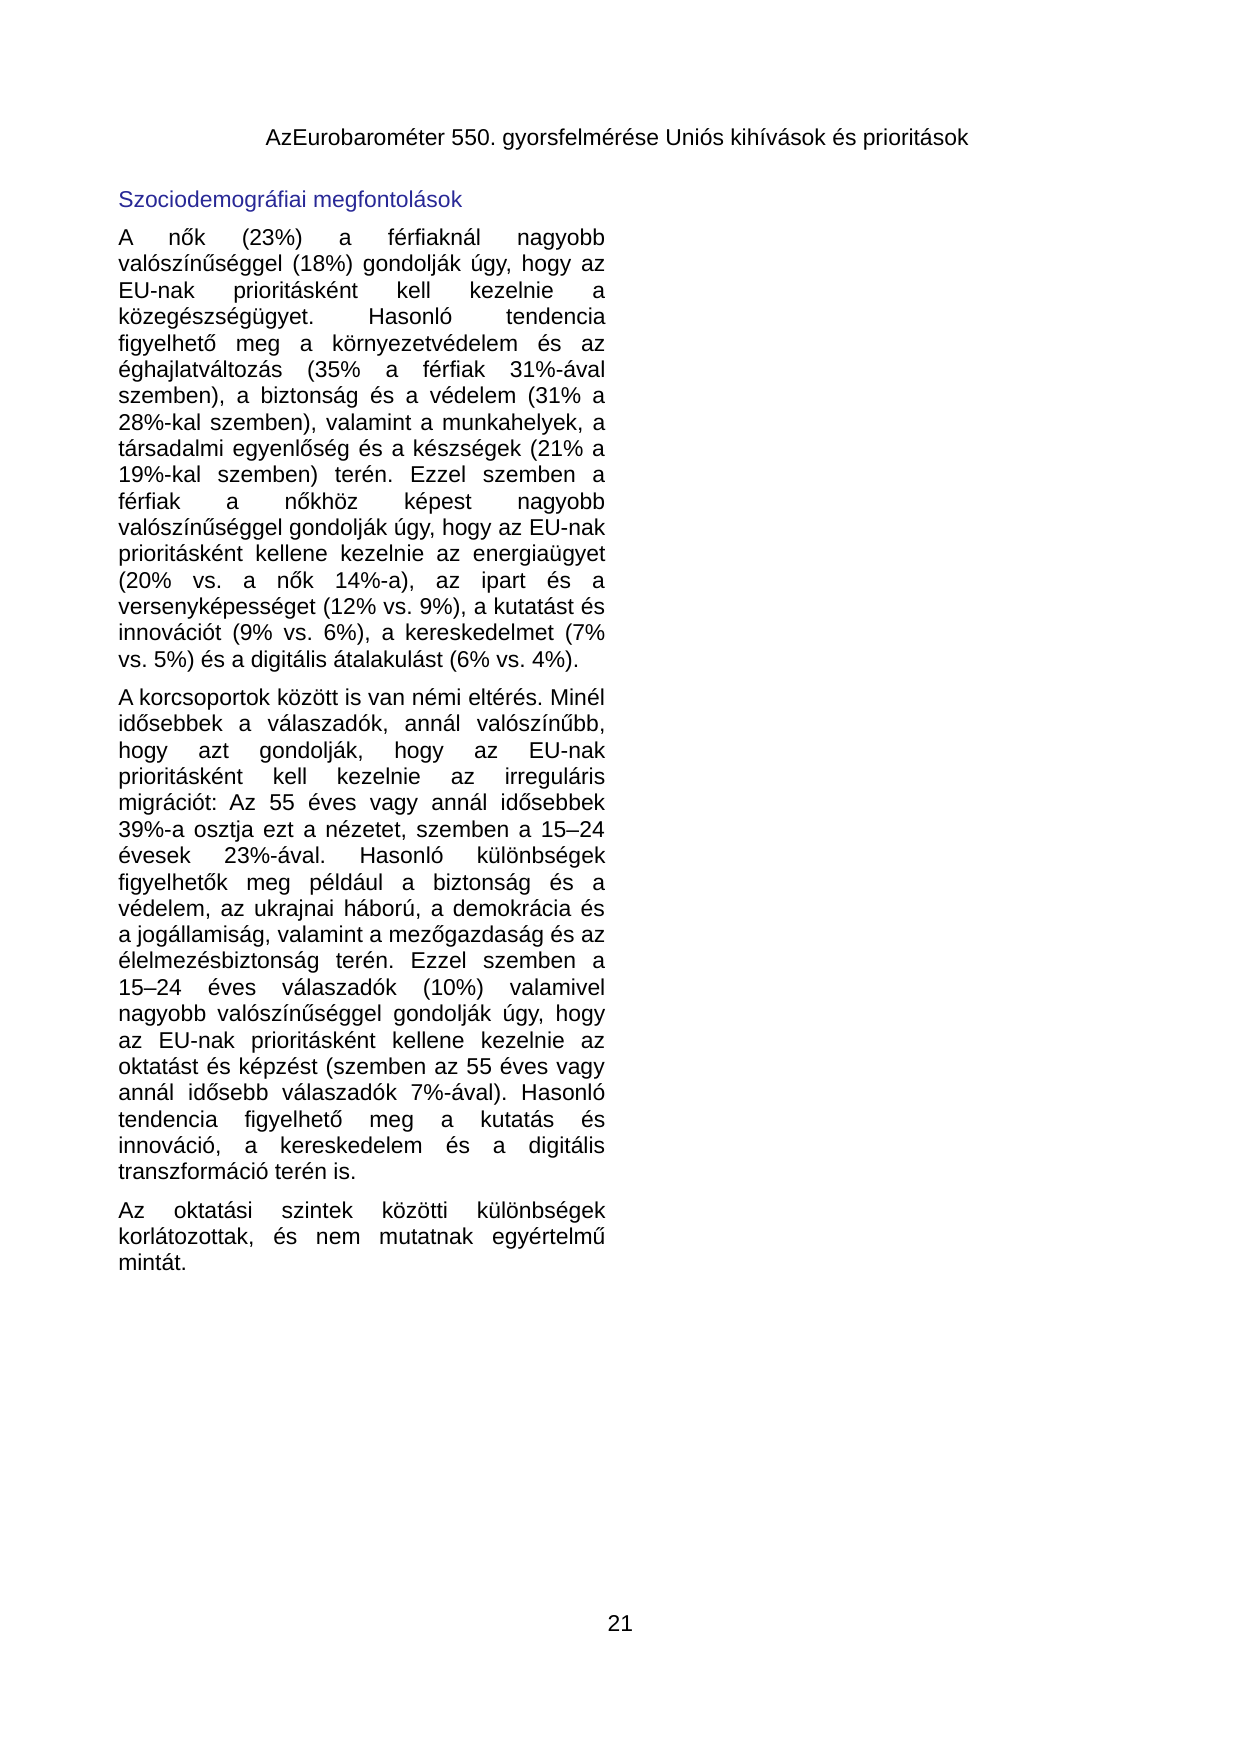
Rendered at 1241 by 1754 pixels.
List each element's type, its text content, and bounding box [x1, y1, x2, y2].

text Szociodemográfiai megfontolások [118, 186, 605, 212]
text Az oktatási szintek közötti különbségek korlátozottak, és nem mutatnak egyértelmű mintát. [118, 1197, 605, 1276]
text A nők (23%) a férfiaknál nagyobb valószínűséggel (18%) gondolják úgy, hogy az EU-nak prioritásként kell kezelnie a közegészségügyet. Hasonló tendencia figyelhető meg a környezetvédelem és az éghajlatváltozás (35% a férfiak 31%-ával szemben), a biztonság és a védelem (31% a 28%-kal szemben), valamint a munkahelyek, a társadalmi egyenlőség és a készségek (21% a 19%-kal szemben) terén. Ezzel szemben a férfiak a nőkhöz képest nagyobb valószínűséggel gondolják úgy, hogy az EU-nak prioritásként kellene kezelnie az energiaügyet (20% vs. a nők 14%-a), az ipart és a versenyképességet (12% vs. 9%), a kutatást és innovációt (9% vs. 6%), a kereskedelmet (7% vs. 5%) és a digitális átalakulást (6% vs. 4%). [118, 224, 605, 672]
text A korcsoportok között is van némi eltérés. Minél idősebbek a válaszadók, annál valószínűbb, hogy azt gondolják, hogy az EU-nak prioritásként kell kezelnie az irreguláris migrációt: Az 55 éves vagy annál idősebbek 39%-a osztja ezt a nézetet, szemben a 15–24 évesek 23%-ával. Hasonló különbségek figyelhetők meg például a biztonság és a védelem, az ukrajnai háború, a demokrácia és a jogállamiság, valamint a mezőgazdaság és az élelmezésbiztonság terén. Ezzel szemben a 15–24 éves válaszadók (10%) valamivel nagyobb valószínűséggel gondolják úgy, hogy az EU-nak prioritásként kellene kezelnie az oktatást és képzést (szemben az 55 éves vagy annál idősebb válaszadók 7%-ával). Hasonló tendencia figyelhető meg a kutatás és innováció, a kereskedelem és a digitális transzformáció terén is. [118, 684, 605, 1185]
